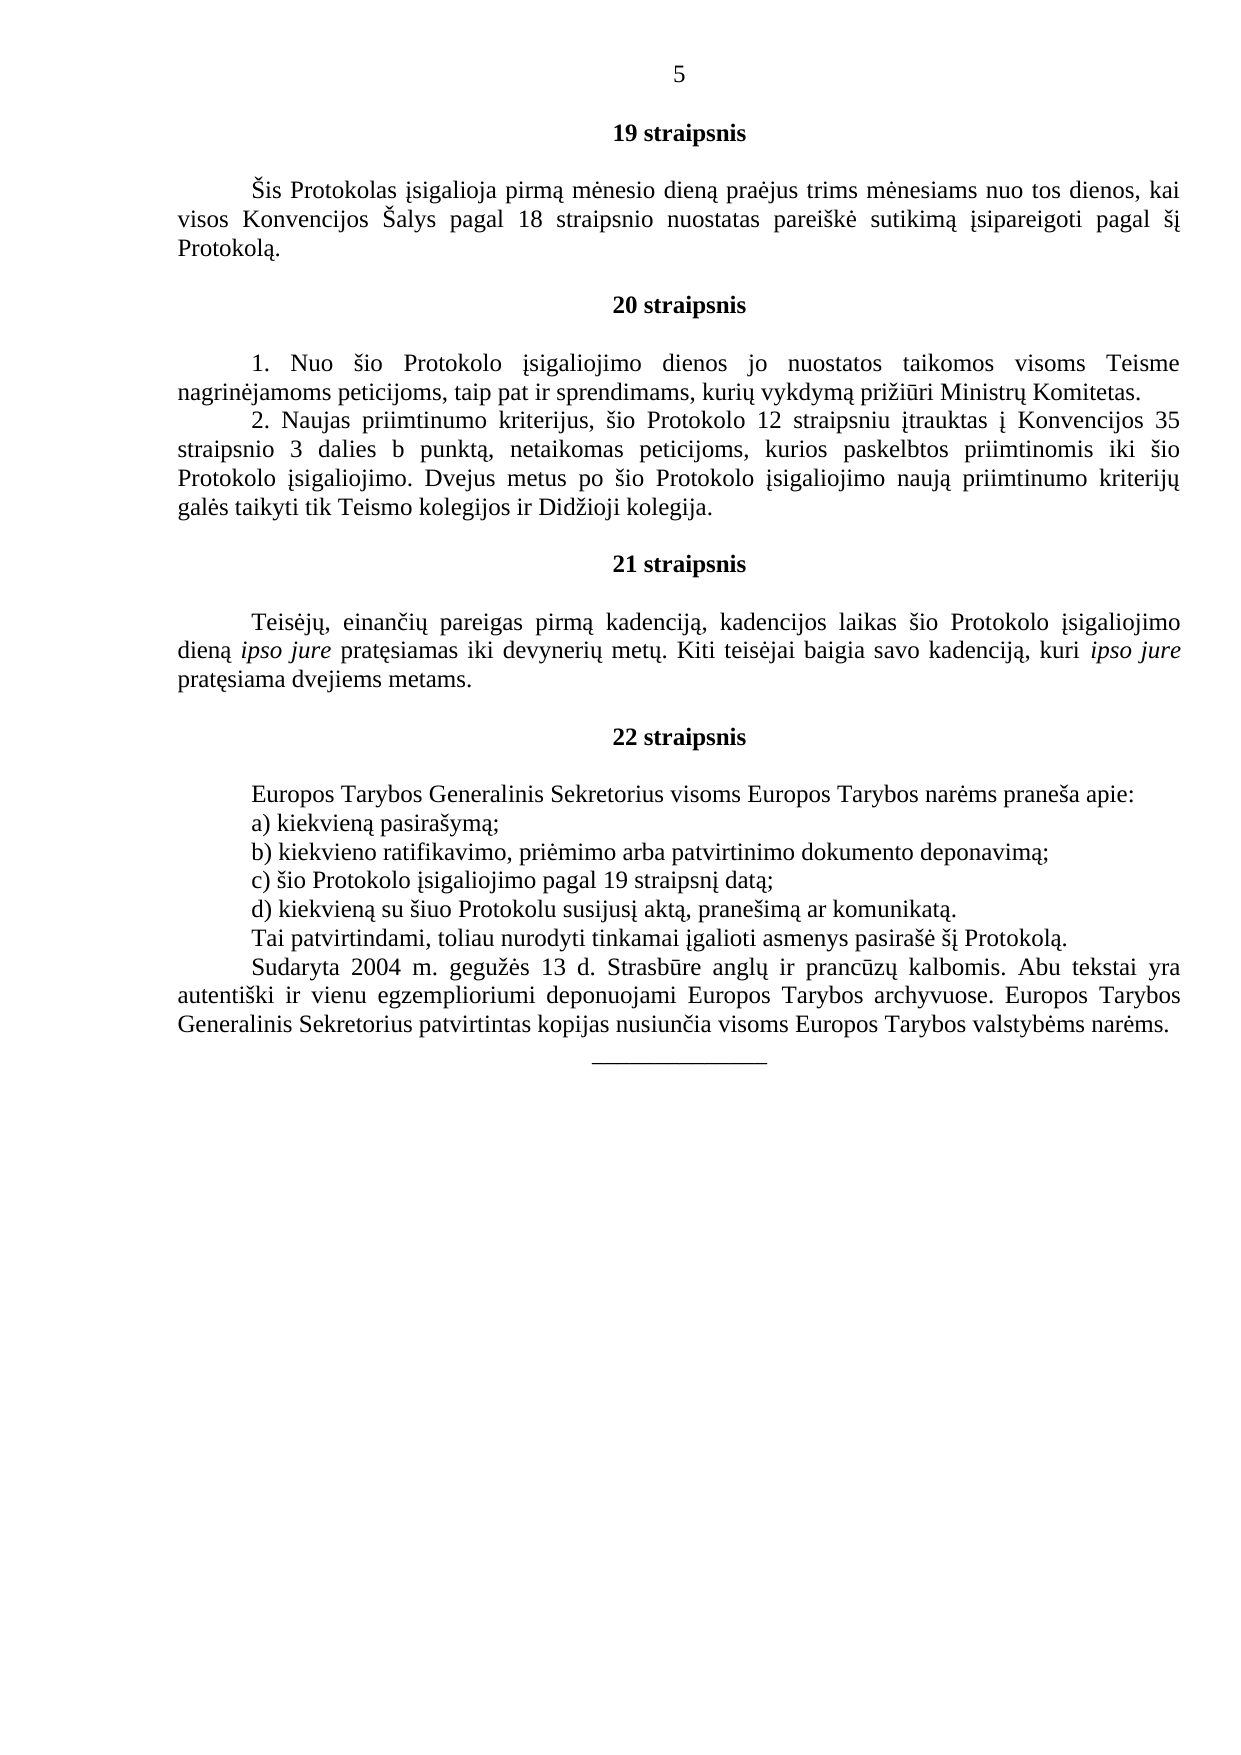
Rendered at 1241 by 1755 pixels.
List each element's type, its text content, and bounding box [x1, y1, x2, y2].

text ______________ [177, 1038, 1181, 1067]
text Šis Protokolas įsigalioja pirmą mėnesio dieną praėjus trims mėnesiams nuo tos dienos, kai visos Konvencijos Šalys pagal 18 straipsnio nuostatas pareiškė sutikimą įsipareigoti pagal šį Protokolą. [177, 176, 1181, 262]
text d) kiekvieną su šiuo Protokolu susijusį aktą, pranešimą ar komunikatą. [177, 894, 1181, 923]
text Sudaryta 2004 m. gegužės 13 d. Strasbūre anglų ir prancūzų kalbomis. Abu tekstai yra autentiški ir vienu egzemplioriumi deponuojami Europos Tarybos archyvuose. Europos Tarybos Generalinis Sekretorius patvirtintas kopijas nusiunčia visoms Europos Tarybos valstybėms narėms. [177, 952, 1181, 1038]
text 2. Naujas priimtinumo kriterijus, šio Protokolo 12 straipsniu įtrauktas į Konvencijos 35 straipsnio 3 dalies b punktą, netaikomas peticijoms, kurios paskelbtos priimtinomis iki šio Protokolo įsigaliojimo. Dvejus metus po šio Protokolo įsigaliojimo naują priimtinumo kriterijų galės taikyti tik Teismo kolegijos ir Didžioji kolegija. [177, 406, 1181, 521]
text 21 straipsnis [177, 549, 1181, 578]
text 20 straipsnis [177, 291, 1181, 319]
text 19 straipsnis [177, 118, 1181, 147]
text Tai patvirtindami, toliau nurodyti tinkamai įgalioti asmenys pasirašė šį Protokolą. [177, 923, 1181, 952]
text Europos Tarybos Generalinis Sekretorius visoms Europos Tarybos narėms praneša apie: [177, 779, 1181, 808]
text 1. Nuo šio Protokolo įsigaliojimo dienos jo nuostatos taikomos visoms Teisme nagrinėjamoms peticijoms, taip pat ir sprendimams, kurių vykdymą prižiūri Ministrų Komitetas. [177, 348, 1181, 406]
text 22 straipsnis [177, 722, 1181, 751]
text b) kiekvieno ratifikavimo, priėmimo arba patvirtinimo dokumento deponavimą; [177, 837, 1181, 866]
text Teisėjų, einančių pareigas pirmą kadenciją, kadencijos laikas šio Protokolo įsigaliojimo dieną ipso jure pratęsiamas iki devynerių metų. Kiti teisėjai baigia savo kadenciją, kuri ipso jure pratęsiama dvejiems metams. [177, 607, 1181, 693]
text a) kiekvieną pasirašymą; [177, 808, 1181, 837]
text c) šio Protokolo įsigaliojimo pagal 19 straipsnį datą; [177, 866, 1181, 894]
